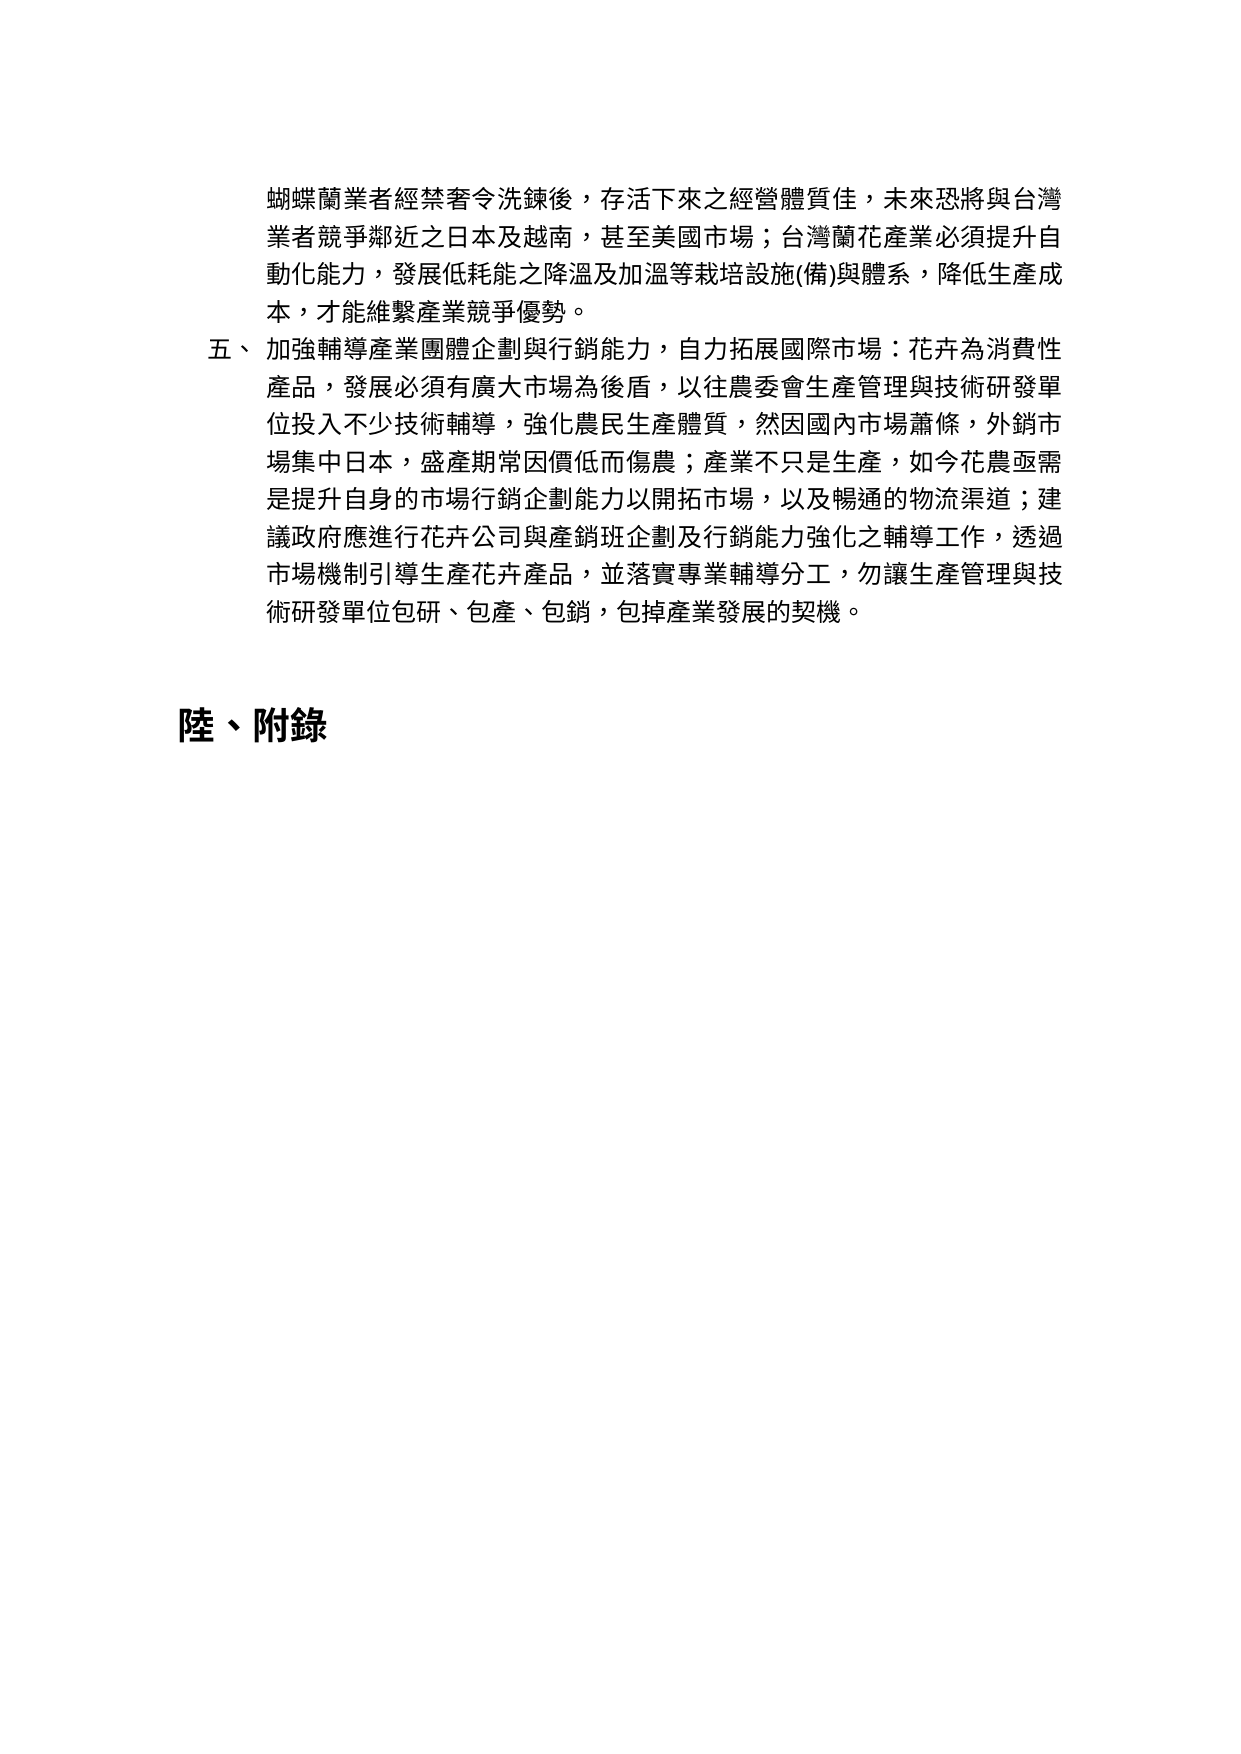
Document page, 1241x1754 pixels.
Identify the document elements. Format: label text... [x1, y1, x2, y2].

list 加強輔導產業團體企劃與行銷能力，自力拓展國際市場：花卉為消費性產品，發展必須有廣大市場為後盾，以往農委會生產管理與技術研發單位投入不少技術輔導，強化農民生產體質，然因國內市場蕭條，外銷市場集中日本，盛產期常因價低而傷農；產業不只是生產，如今花農亟需是提升自身的市場行銷企劃能力以開拓市場，以及暢通的物流渠道；建議政府應進行花卉公司與產銷班企劃及行銷能力強化之輔導工作，透過市場機制引導生產花卉產品，並落實專業輔導分工，勿讓生產管理與技術研發單位包研、包產、包銷，包掉產業發展的契機。 [207, 329, 1063, 629]
subtitle 陸、附錄 [177, 685, 1063, 760]
list 蝴蝶蘭業者經禁奢令洗鍊後，存活下來之經營體質佳，未來恐將與台灣業者競爭鄰近之日本及越南，甚至美國市場；台灣蘭花產業必須提升自動化能力，發展低耗能之降溫及加溫等栽培設施(備)與體系，降低生產成本，才能維繫產業競爭優勢。 [207, 179, 1063, 329]
